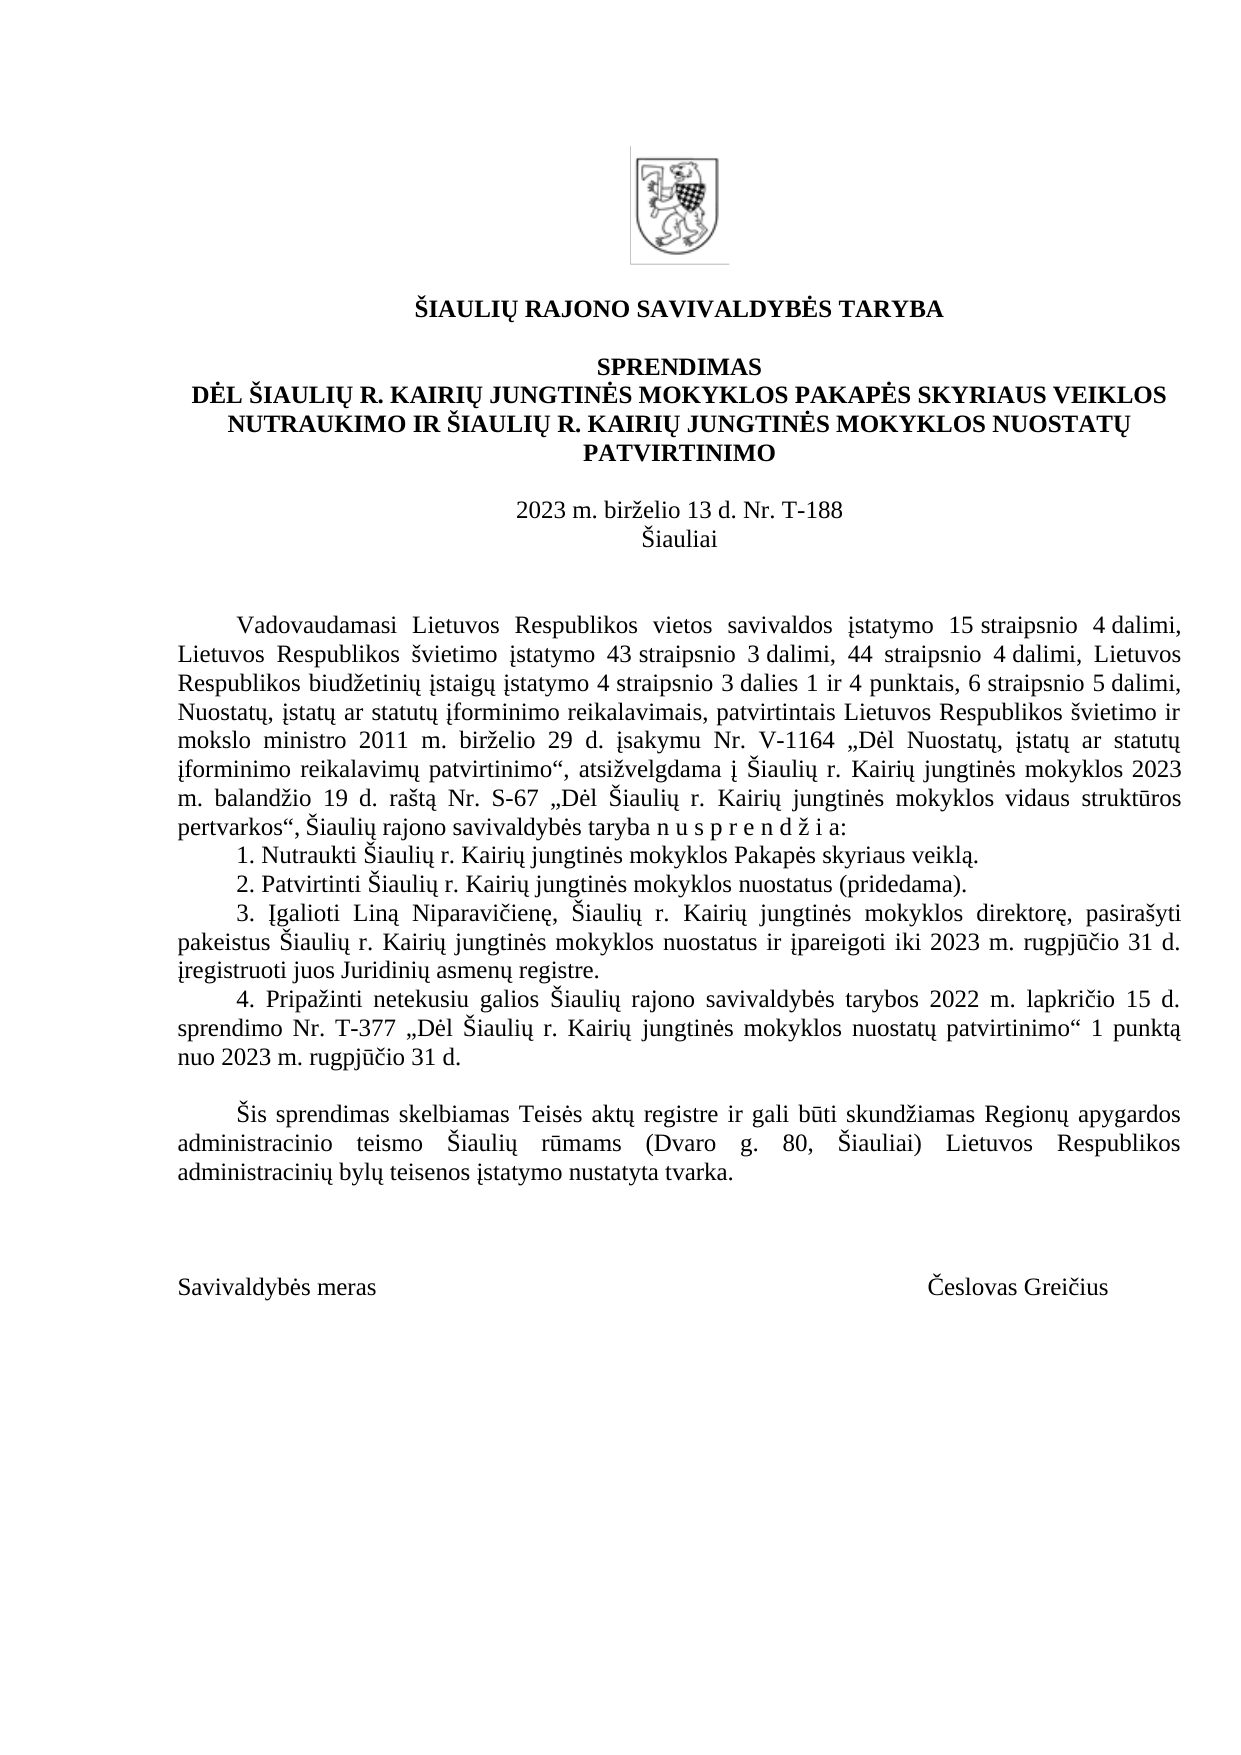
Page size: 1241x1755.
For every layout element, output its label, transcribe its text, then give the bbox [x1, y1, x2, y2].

text Vadovaudamasi Lietuvos Respublikos vietos savivaldos įstatymo 15 straipsnio 4 dalimi, Lietuvos Respublikos švietimo įstatymo 43 straipsnio 3 dalimi, 44 straipsnio 4 dalimi, Lietuvos Respublikos biudžetinių įstaigų įstatymo 4 straipsnio 3 dalies 1 ir 4 punktais, 6 straipsnio 5 dalimi, Nuostatų, įstatų ar statutų įforminimo reikalavimais, patvirtintais Lietuvos Respublikos švietimo ir mokslo ministro 2011 m. birželio 29 d. įsakymu Nr. V-1164 „Dėl Nuostatų, įstatų ar statutų įforminimo reikalavimų patvirtinimo“, atsižvelgdama į Šiaulių r. Kairių jungtinės mokyklos 2023 m. balandžio 19 d. raštą Nr. S-67 „Dėl Šiaulių r. Kairių jungtinės mokyklos vidaus struktūros pertvarkos“, Šiaulių rajono savivaldybės taryba nusprendžia: [177, 611, 1181, 841]
text 2023 m. birželio 13 d. Nr. T-188 [177, 496, 1181, 524]
text 3. Įgalioti Liną Niparavičienę, Šiaulių r. Kairių jungtinės mokyklos direktorę, pasirašyti pakeistus Šiaulių r. Kairių jungtinės mokyklos nuostatus ir įpareigoti iki 2023 m. rugpjūčio 31 d. įregistruoti juos Juridinių asmenų registre. [177, 898, 1181, 984]
text ŠIAULIŲ RAJONO SAVIVALDYBĖS TARYBA [177, 294, 1181, 323]
text Savivaldybės meras Česlovas Greičius [177, 1272, 1181, 1301]
text 1. Nutraukti Šiaulių r. Kairių jungtinės mokyklos Pakapės skyriaus veiklą. [177, 841, 1181, 869]
text 2. Patvirtinti Šiaulių r. Kairių jungtinės mokyklos nuostatus (pridedama). [177, 869, 1181, 898]
text 4. Pripažinti netekusiu galios Šiaulių rajono savivaldybės tarybos 2022 m. lapkričio 15 d. sprendimo Nr. T-377 „Dėl Šiaulių r. Kairių jungtinės mokyklos nuostatų patvirtinimo“ 1 punktą nuo 2023 m. rugpjūčio 31 d. [177, 984, 1181, 1071]
text Šiauliai [177, 524, 1181, 553]
text SPRENDIMAS [177, 352, 1181, 381]
text Šis sprendimas skelbiamas Teisės aktų registre ir gali būti skundžiamas Regionų apygardos administracinio teismo Šiaulių rūmams (Dvaro g. 80, Šiauliai) Lietuvos Respublikos administracinių bylų teisenos įstatymo nustatyta tvarka. [177, 1099, 1181, 1186]
subtitle DĖL ŠIAULIŲ R. KAIRIŲ JUNGTINĖS MOKYKLOS PAKAPĖS SKYRIAUS VEIKLOS NUTRAUKIMO IR ŠIAULIŲ R. KAIRIŲ JUNGTINĖS MOKYKLOS NUOSTATŲ PATVIRTINIMO [177, 381, 1181, 467]
